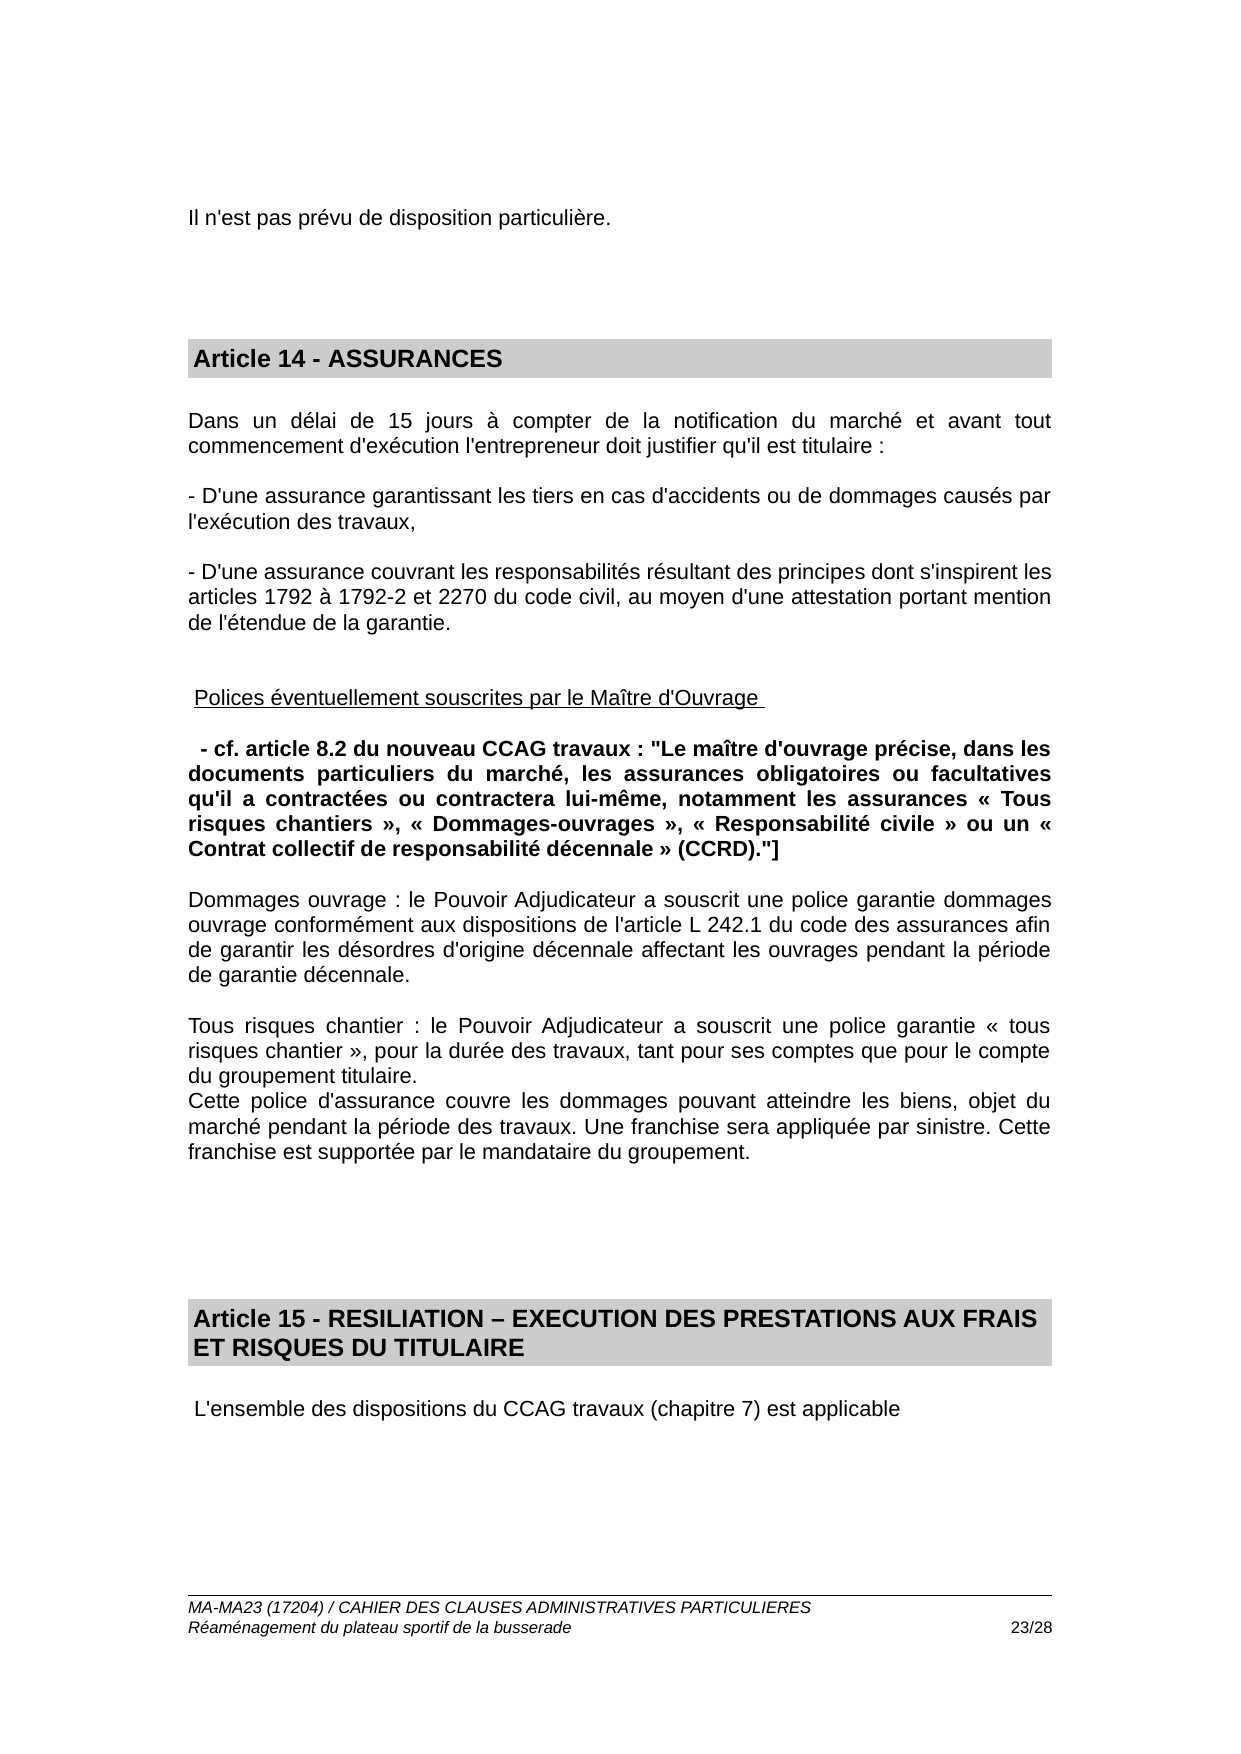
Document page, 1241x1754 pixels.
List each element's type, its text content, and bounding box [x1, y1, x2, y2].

subtitle ASSURANCES [190, 342, 1050, 376]
text - cf. article 8.2 du nouveau CCAG travaux : "Le maître d'ouvrage précise, dans les documents particuliers du marché, les assurances obligatoires ou facultatives qu'il a contractées ou contractera lui-même, notamment les assurances « Tous risques chantiers », « Dommages-ouvrages », « Responsabilité civile » ou un « Contrat collectif de responsabilité décennale » (CCRD)."] [188, 735, 1052, 861]
text - D'une assurance couvrant les responsabilités résultant des principes dont s'inspirent les articles 1792 à 1792-2 et 2270 du code civil, au moyen d'une attestation portant mention de l'étendue de la garantie. [188, 559, 1052, 634]
text Il n'est pas prévu de disposition particulière. [188, 204, 1052, 230]
text Tous risques chantier : le Pouvoir Adjudicateur a souscrit une police garantie « tous risques chantier », pour la durée des travaux, tant pour ses comptes que pour le compte du groupement titulaire. [188, 1013, 1052, 1088]
text Polices éventuellement souscrites par le Maître d'Ouvrage [188, 685, 1052, 710]
text Dommages ouvrage : le Pouvoir Adjudicateur a souscrit une police garantie dommages ouvrage conformément aux dispositions de l'article L 242.1 du code des assurances afin de garantir les désordres d'origine décennale affectant les ouvrages pendant la période de garantie décennale. [188, 887, 1052, 987]
text - D'une assurance garantissant les tiers en cas d'accidents ou de dommages causés par l'exécution des travaux, [188, 483, 1052, 534]
text L'ensemble des dispositions du CCAG travaux (chapitre 7) est applicable [188, 1396, 1052, 1421]
subtitle RESILIATION – EXECUTION DES PRESTATIONS AUX FRAIS ET RISQUES DU TITULAIRE [190, 1301, 1050, 1364]
text Dans un délai de 15 jours à compter de la notification du marché et avant tout commencement d'exécution l'entrepreneur doit justifier qu'il est titulaire : [188, 408, 1052, 458]
text Cette police d'assurance couvre les dommages pouvant atteindre les biens, objet du marché pendant la période des travaux. Une franchise sera appliquée par sinistre. Cette franchise est supportée par le mandataire du groupement. [188, 1088, 1052, 1164]
